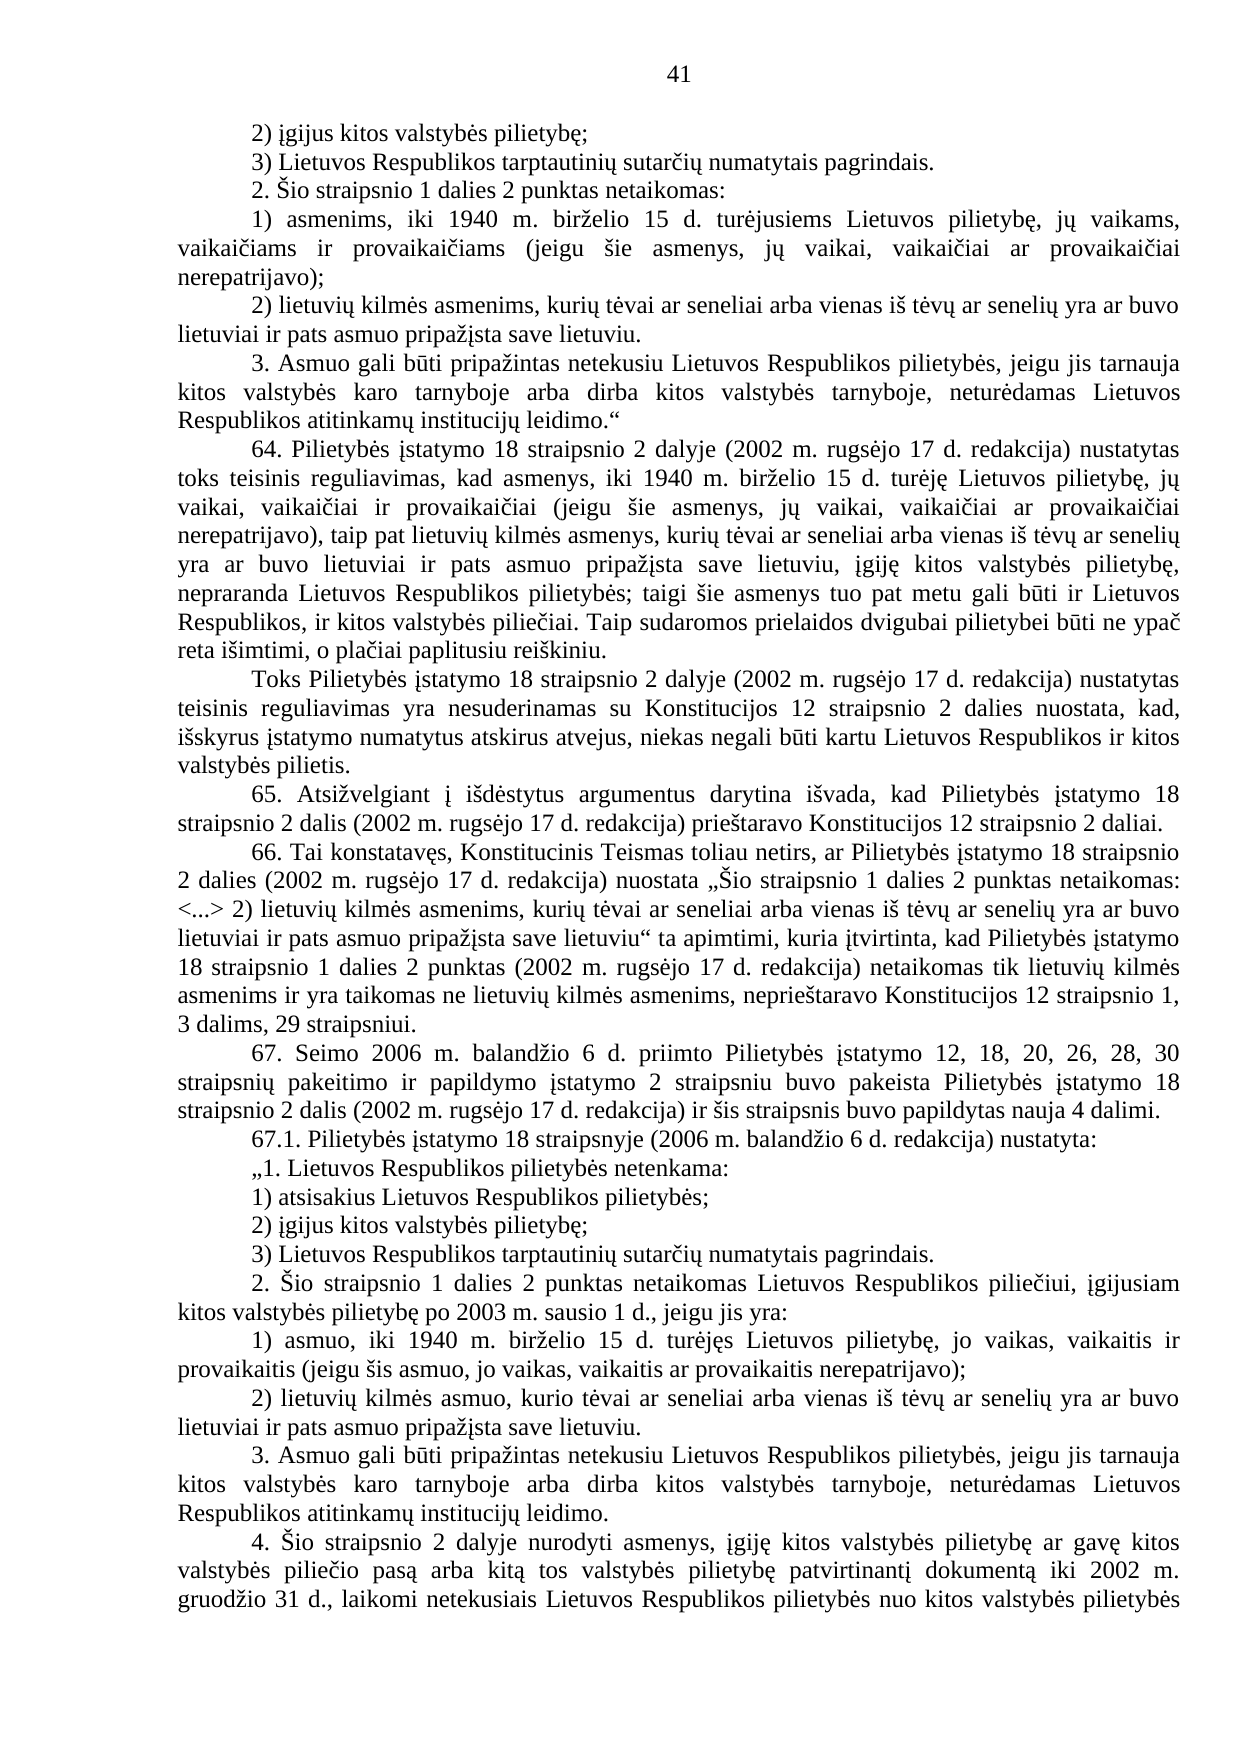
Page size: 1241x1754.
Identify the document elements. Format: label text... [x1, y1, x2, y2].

text 1) asmenims, iki 1940 m. birželio 15 d. turėjusiems Lietuvos pilietybę, jų vaikams, vaikaičiams ir provaikaičiams (jeigu šie asmenys, jų vaikai, vaikaičiai ar provaikaičiai nerepatrijavo); [177, 204, 1181, 291]
text 2) lietuvių kilmės asmenims, kurių tėvai ar seneliai arba vienas iš tėvų ar senelių yra ar buvo lietuviai ir pats asmuo pripažįsta save lietuviu. [177, 291, 1181, 348]
text Toks Pilietybės įstatymo 18 straipsnio 2 dalyje (2002 m. rugsėjo 17 d. redakcija) nustatytas teisinis reguliavimas yra nesuderinamas su Konstitucijos 12 straipsnio 2 dalies nuostata, kad, išskyrus įstatymo numatytus atskirus atvejus, niekas negali būti kartu Lietuvos Respublikos ir kitos valstybės pilietis. [177, 664, 1181, 779]
text 67. Seimo 2006 m. balandžio 6 d. priimto Pilietybės įstatymo 12, 18, 20, 26, 28, 30 straipsnių pakeitimo ir papildymo įstatymo 2 straipsniu buvo pakeista Pilietybės įstatymo 18 straipsnio 2 dalis (2002 m. rugsėjo 17 d. redakcija) ir šis straipsnis buvo papildytas nauja 4 dalimi. [177, 1038, 1181, 1124]
text 1) asmuo, iki 1940 m. birželio 15 d. turėjęs Lietuvos pilietybę, jo vaikas, vaikaitis ir provaikaitis (jeigu šis asmuo, jo vaikas, vaikaitis ar provaikaitis nerepatrijavo); [177, 1326, 1181, 1383]
text 66. Tai konstatavęs, Konstitucinis Teismas toliau netirs, ar Pilietybės įstatymo 18 straipsnio 2 dalies (2002 m. rugsėjo 17 d. redakcija) nuostata „Šio straipsnio 1 dalies 2 punktas netaikomas: <...> 2) lietuvių kilmės asmenims, kurių tėvai ar seneliai arba vienas iš tėvų ar senelių yra ar buvo lietuviai ir pats asmuo pripažįsta save lietuviu“ ta apimtimi, kuria įtvirtinta, kad Pilietybės įstatymo 18 straipsnio 1 dalies 2 punktas (2002 m. rugsėjo 17 d. redakcija) netaikomas tik lietuvių kilmės asmenims ir yra taikomas ne lietuvių kilmės asmenims, neprieštaravo Konstitucijos 12 straipsnio 1, 3 dalims, 29 straipsniui. [177, 837, 1181, 1038]
text 2) lietuvių kilmės asmuo, kurio tėvai ar seneliai arba vienas iš tėvų ar senelių yra ar buvo lietuviai ir pats asmuo pripažįsta save lietuviu. [177, 1383, 1181, 1441]
text „1. Lietuvos Respublikos pilietybės netenkama: [177, 1153, 1181, 1182]
text 2. Šio straipsnio 1 dalies 2 punktas netaikomas Lietuvos Respublikos piliečiui, įgijusiam kitos valstybės pilietybę po 2003 m. sausio 1 d., jeigu jis yra: [177, 1268, 1181, 1326]
text 3) Lietuvos Respublikos tarptautinių sutarčių numatytais pagrindais. [177, 1239, 1181, 1268]
text 1) atsisakius Lietuvos Respublikos pilietybės; [177, 1182, 1181, 1211]
text 3. Asmuo gali būti pripažintas netekusiu Lietuvos Respublikos pilietybės, jeigu jis tarnauja kitos valstybės karo tarnyboje arba dirba kitos valstybės tarnyboje, neturėdamas Lietuvos Respublikos atitinkamų institucijų leidimo.“ [177, 348, 1181, 434]
text 2. Šio straipsnio 1 dalies 2 punktas netaikomas: [177, 176, 1181, 204]
text 67.1. Pilietybės įstatymo 18 straipsnyje (2006 m. balandžio 6 d. redakcija) nustatyta: [177, 1124, 1181, 1153]
text 3. Asmuo gali būti pripažintas netekusiu Lietuvos Respublikos pilietybės, jeigu jis tarnauja kitos valstybės karo tarnyboje arba dirba kitos valstybės tarnyboje, neturėdamas Lietuvos Respublikos atitinkamų institucijų leidimo. [177, 1441, 1181, 1527]
text 65. Atsižvelgiant į išdėstytus argumentus darytina išvada, kad Pilietybės įstatymo 18 straipsnio 2 dalis (2002 m. rugsėjo 17 d. redakcija) prieštaravo Konstitucijos 12 straipsnio 2 daliai. [177, 779, 1181, 837]
text 64. Pilietybės įstatymo 18 straipsnio 2 dalyje (2002 m. rugsėjo 17 d. redakcija) nustatytas toks teisinis reguliavimas, kad asmenys, iki 1940 m. birželio 15 d. turėję Lietuvos pilietybę, jų vaikai, vaikaičiai ir provaikaičiai (jeigu šie asmenys, jų vaikai, vaikaičiai ar provaikaičiai nerepatrijavo), taip pat lietuvių kilmės asmenys, kurių tėvai ar seneliai arba vienas iš tėvų ar senelių yra ar buvo lietuviai ir pats asmuo pripažįsta save lietuviu, įgiję kitos valstybės pilietybę, nepraranda Lietuvos Respublikos pilietybės; taigi šie asmenys tuo pat metu gali būti ir Lietuvos Respublikos, ir kitos valstybės piliečiai. Taip sudaromos prielaidos dvigubai pilietybei būti ne ypač reta išimtimi, o plačiai paplitusiu reiškiniu. [177, 434, 1181, 664]
text 2) įgijus kitos valstybės pilietybę; [177, 118, 1181, 147]
text 4. Šio straipsnio 2 dalyje nurodyti asmenys, įgiję kitos valstybės pilietybę ar gavę kitos valstybės piliečio pasą arba kitą tos valstybės pilietybę patvirtinantį dokumentą iki 2002 m. gruodžio 31 d., laikomi netekusiais Lietuvos Respublikos pilietybės nuo kitos valstybės pilietybės [177, 1527, 1181, 1613]
text 2) įgijus kitos valstybės pilietybę; [177, 1211, 1181, 1239]
text 3) Lietuvos Respublikos tarptautinių sutarčių numatytais pagrindais. [177, 147, 1181, 176]
